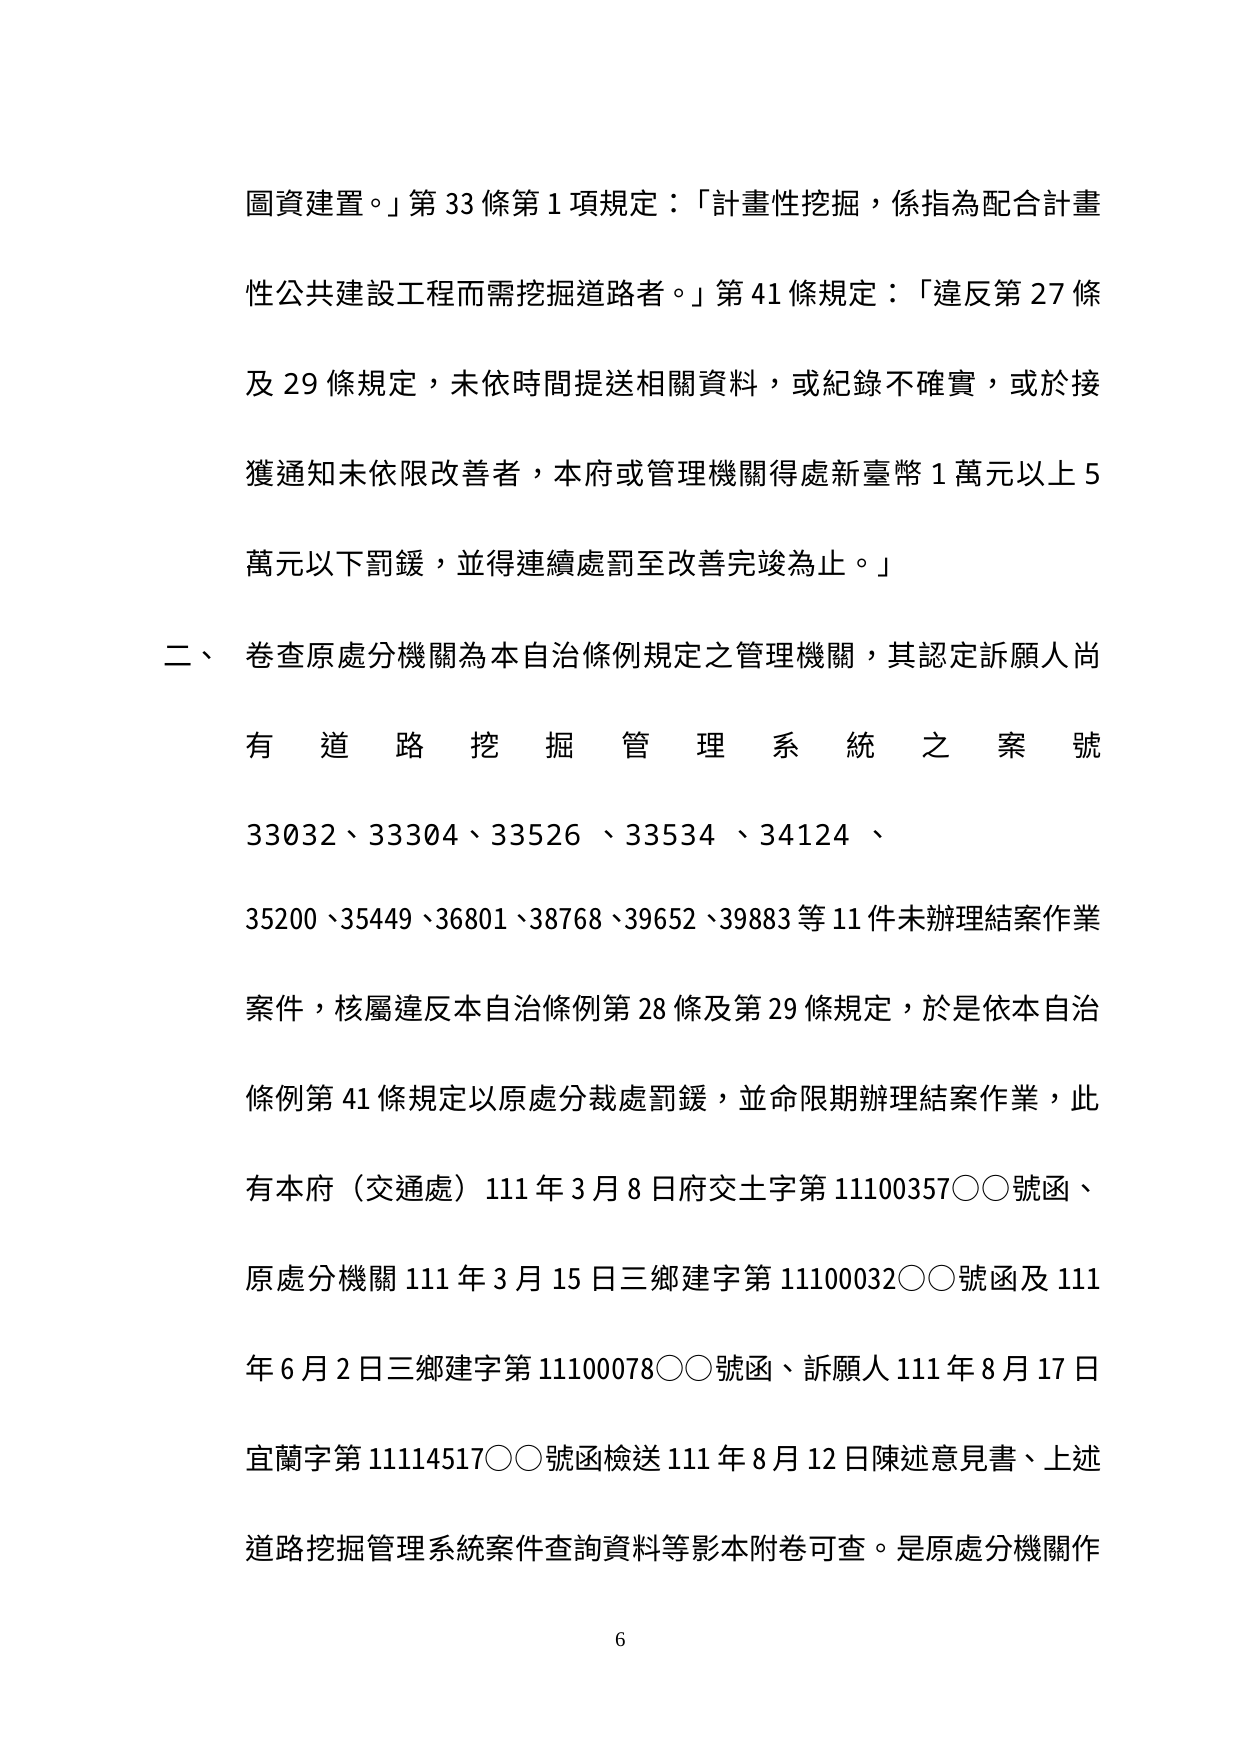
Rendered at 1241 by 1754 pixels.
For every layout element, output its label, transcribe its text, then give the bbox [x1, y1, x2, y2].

table_cell 二、 [150, 616, 234, 1584]
table_cell [150, 165, 234, 616]
table_cell 圖資建置。」第33條第1項規定：「計畫性挖掘，係指為配合計畫性公共建設工程而需挖掘道路者。」第41條規定：「違反第27條及29條規定，未依時間提送相關資料，或紀錄不確實，或於接獲通知未依限改善者，本府或管理機關得處新臺幣1萬元以上5萬元以下罰鍰，並得連續處罰至改善完竣為止。」 [234, 165, 1112, 616]
table_cell 卷查原處分機關為本自治條例規定之管理機關，其認定訴願人尚有道路挖掘管理系統之案號33032、33304、33526、33534、34124、 35200、35449、36801、38768、39652、39883等11件未辦理結案作業案件，核屬違反本自治條例第28條及第29條規定，於是依本自治條例第41條規定以原處分裁處罰鍰，並命限期辦理結案作業，此有本府（交通處）111年3月8日府交土字第11100357○○號函、原處分機關111年3月15日三鄉建字第11100032○○號函及111年6月2日三鄉建字第11100078○○號函、訴願人111年8月17日宜蘭字第11114517○○號函檢送111年8月12日陳述意見書、上述道路挖掘管理系統案件查詢資料等影本附卷可查。是原處分機關作 [234, 616, 1112, 1584]
